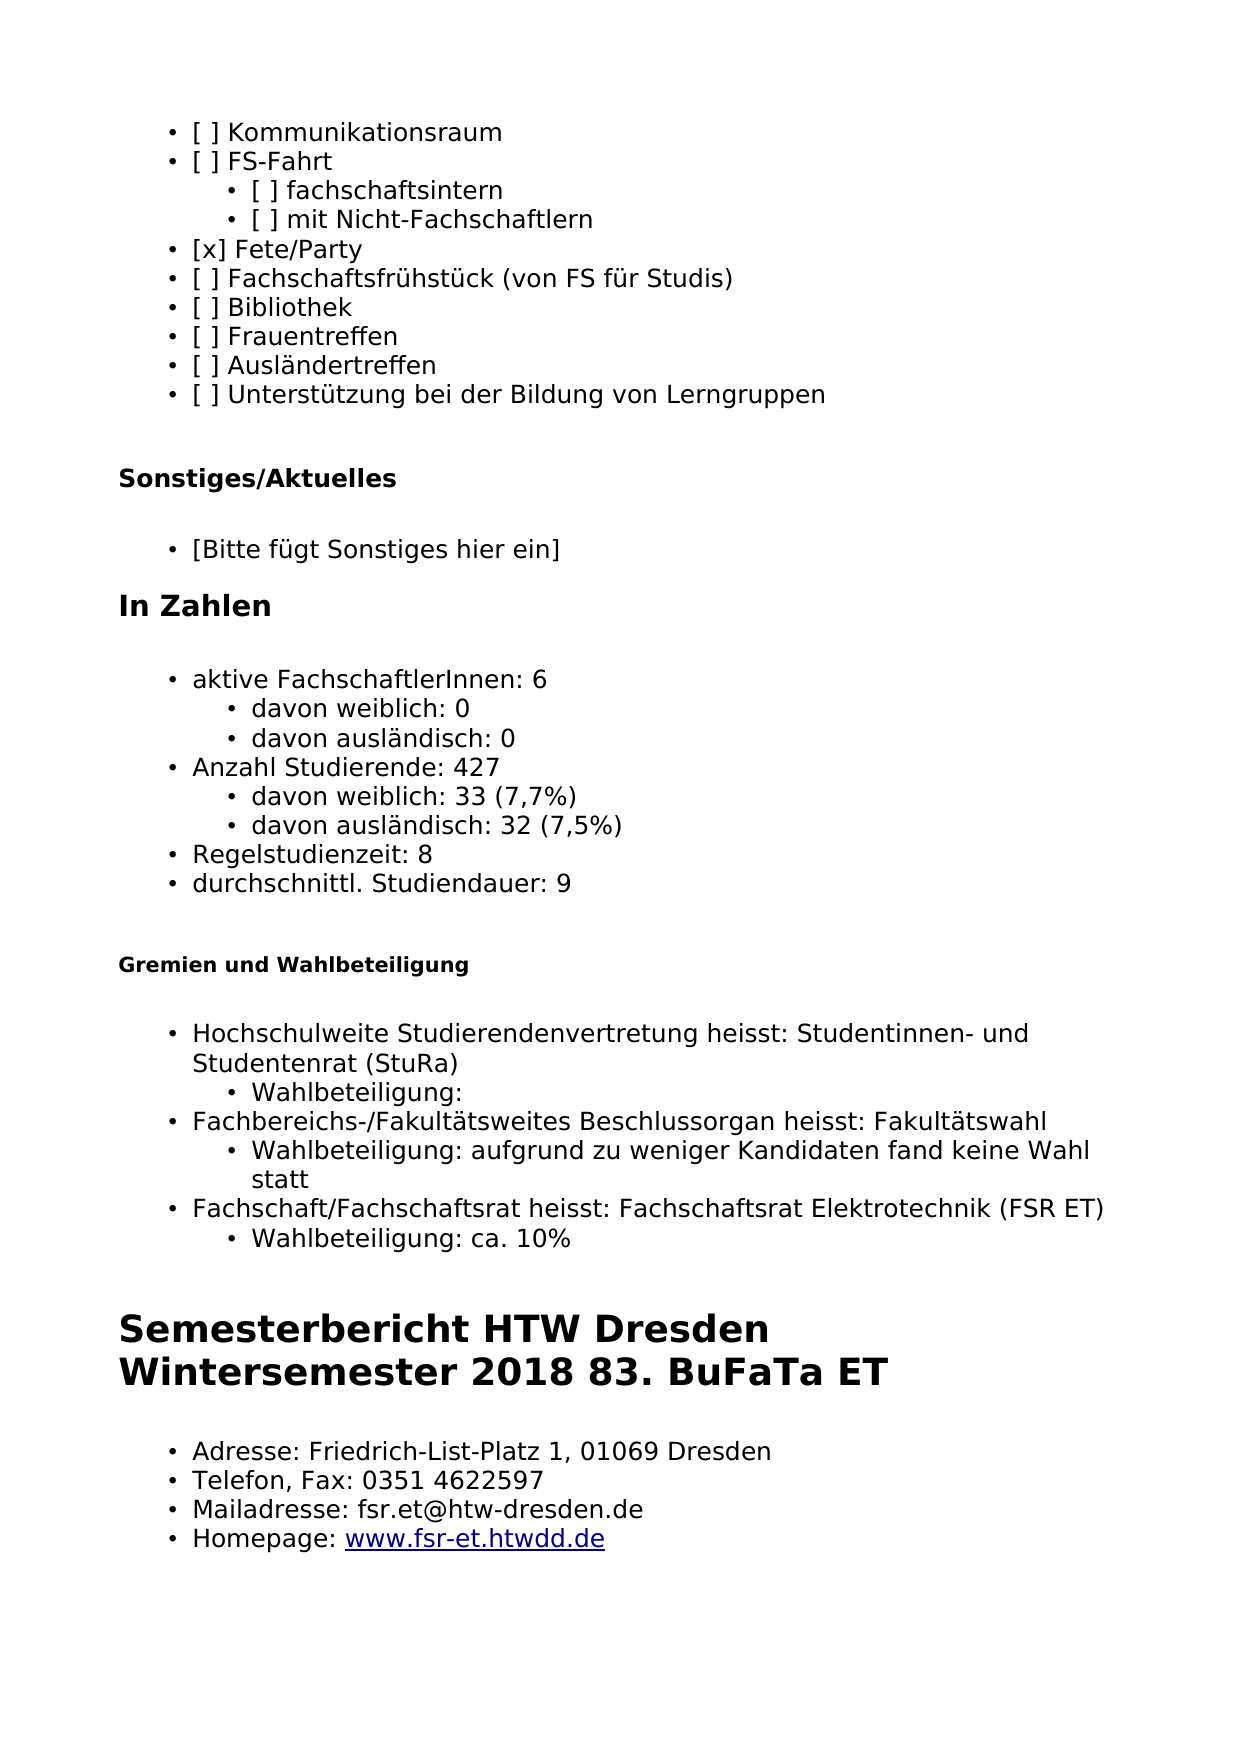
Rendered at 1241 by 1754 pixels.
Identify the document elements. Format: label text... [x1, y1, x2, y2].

subtitle Gremien und Wahlbeteiligung [118, 953, 1122, 978]
list Hochschulweite Studierendenvertretung heisst: Studentinnen- und Studentenrat (StuRa) [177, 1019, 1122, 1078]
list Wahlbeteiligung: aufgrund zu weniger Kandidaten fand keine Wahl statt [236, 1136, 1122, 1194]
list Regelstudienzeit: 8 [177, 841, 1122, 870]
list [ ] Frauentreffen [177, 322, 1122, 351]
list [ ] FS-Fahrt [177, 147, 1122, 176]
list Adresse: Friedrich-List-Platz 1, 01069 Dresden [177, 1437, 1122, 1466]
list Fachbereichs-/Fakultätsweites Beschlussorgan heisst: Fakultätswahl [177, 1107, 1122, 1136]
list Telefon, Fax: 0351 4622597 [177, 1466, 1122, 1495]
list davon weiblich: 33 (7,7%) [236, 782, 1122, 811]
list davon weiblich: 0 [236, 695, 1122, 724]
list Wahlbeteiligung: [236, 1078, 1122, 1107]
list aktive FachschaftlerInnen: 6 [177, 666, 1122, 695]
list [ ] Unterstützung bei der Bildung von Lerngruppen [177, 381, 1122, 410]
list Anzahl Studierende: 427 [177, 753, 1122, 782]
list Homepage: www.fsr-et.htwdd.de [177, 1524, 1122, 1553]
list Mailadresse: fsr.et@htw-dresden.de [177, 1495, 1122, 1524]
list [Bitte fügt Sonstiges hier ein] [177, 535, 1122, 564]
list davon ausländisch: 0 [236, 724, 1122, 753]
list [ ] Kommunikationsraum [177, 118, 1122, 147]
list [ ] fachschaftsintern [236, 176, 1122, 206]
subtitle In Zahlen [118, 589, 1122, 623]
list [ ] Ausländertreffen [177, 351, 1122, 381]
subtitle Semesterbericht HTW Dresden Wintersemester 2018 83. BuFaTa ET [118, 1307, 1122, 1395]
list durchschnittl. Studiendauer: 9 [177, 870, 1122, 899]
list [ ] Fachschaftsfrühstück (von FS für Studis) [177, 264, 1122, 293]
list Wahlbeteiligung: ca. 10% [236, 1224, 1122, 1253]
subtitle Sonstiges/Aktuelles [118, 464, 1122, 493]
list Fachschaft/Fachschaftsrat heisst: Fachschaftsrat Elektrotechnik (FSR ET) [177, 1194, 1122, 1224]
list [ ] Bibliothek [177, 293, 1122, 322]
list [x] Fete/Party [177, 235, 1122, 264]
list [ ] mit Nicht-Fachschaftlern [236, 206, 1122, 235]
list davon ausländisch: 32 (7,5%) [236, 811, 1122, 841]
